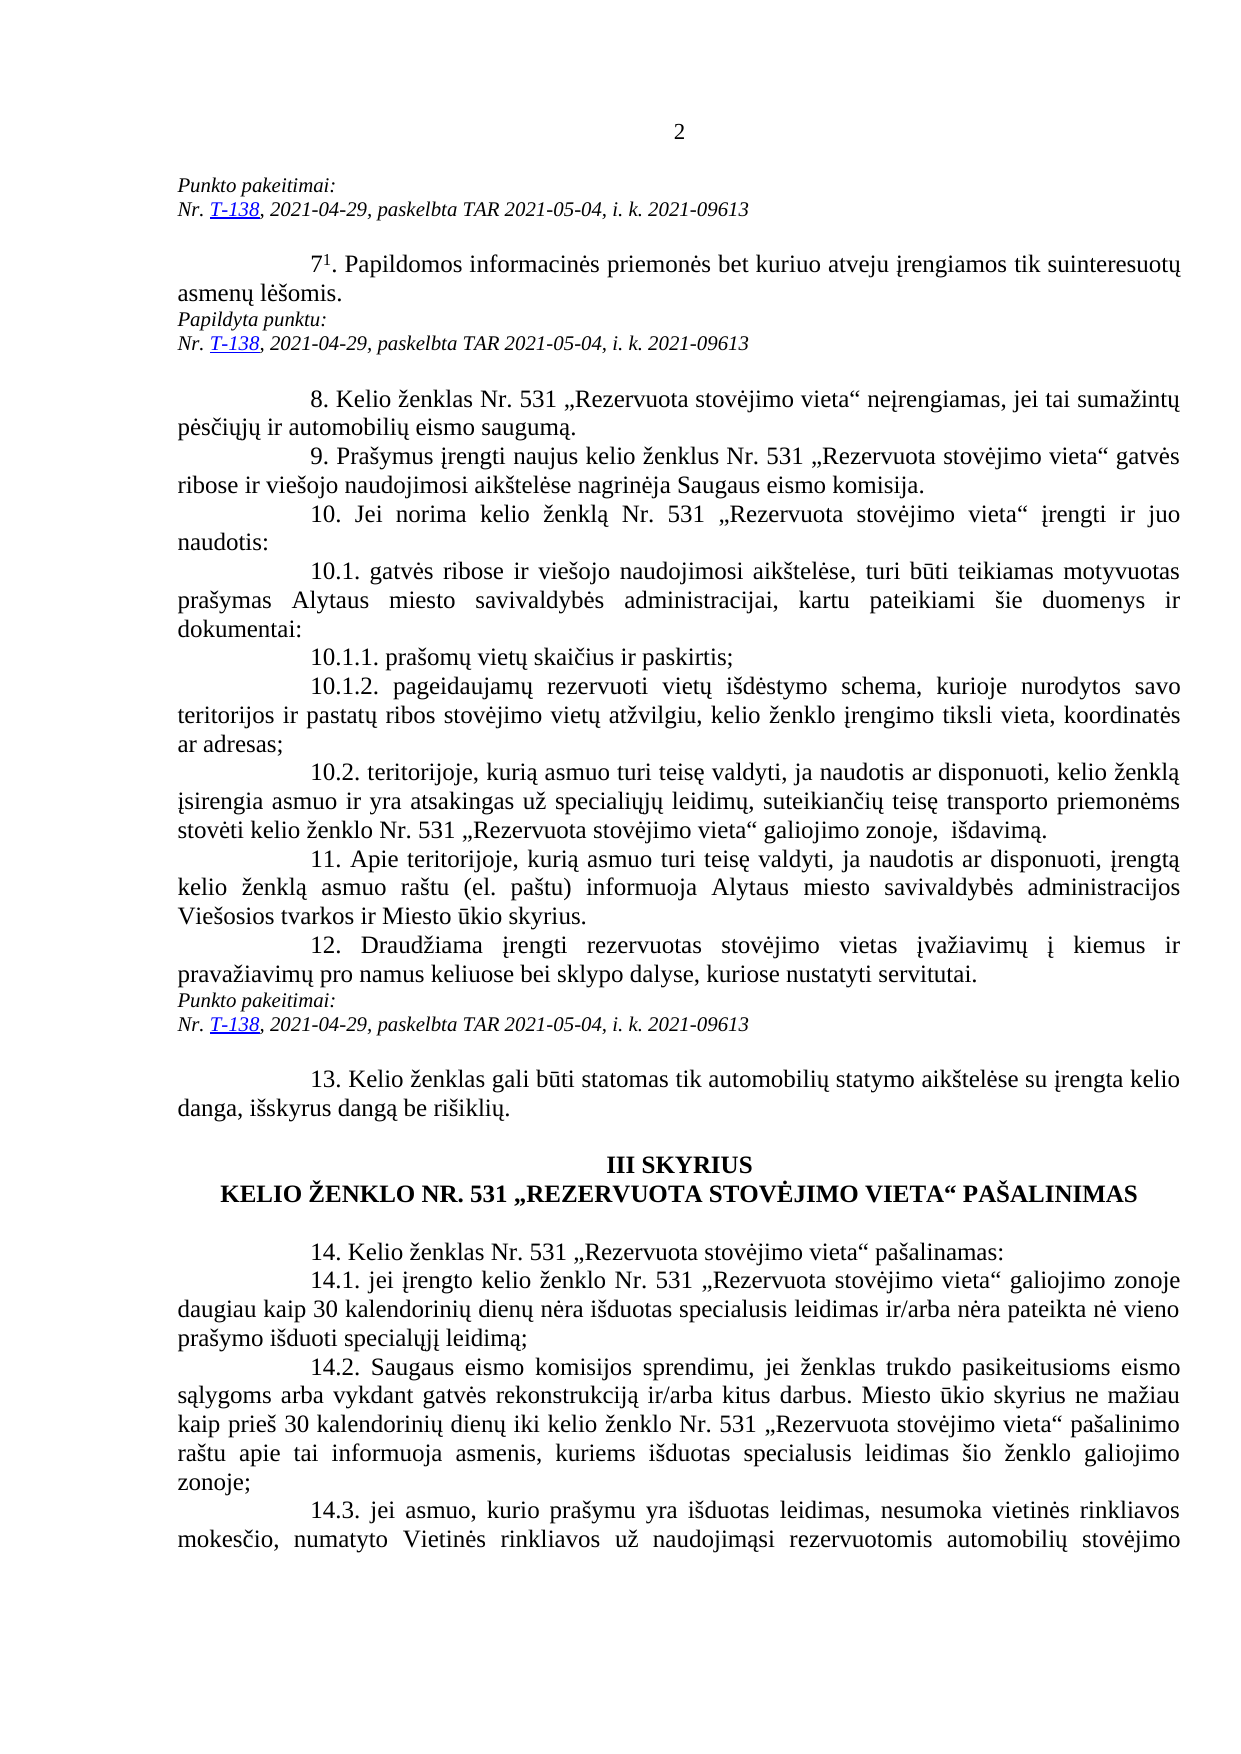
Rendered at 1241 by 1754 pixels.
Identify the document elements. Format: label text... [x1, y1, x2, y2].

text Papildyta punktu: [177, 307, 1181, 331]
text 9. Prašymus įrengti naujus kelio ženklus Nr. 531 „Rezervuota stovėjimo vieta“ gatvės ribose ir viešojo naudojimosi aikštelėse nagrinėja Saugaus eismo komisija. [177, 441, 1181, 499]
text 12. Draudžiama įrengti rezervuotas stovėjimo vietas įvažiavimų į kiemus ir pravažiavimų pro namus keliuose bei sklypo dalyse, kuriose nustatyti servitutai. [177, 930, 1181, 987]
text III SKYRIUS [177, 1151, 1181, 1179]
text 8. Kelio ženklas Nr. 531 „Rezervuota stovėjimo vieta“ neįrengiamas, jei tai sumažintų pėsčiųjų ir automobilių eismo saugumą. [177, 384, 1181, 441]
text 14.1. jei įrengto kelio ženklo Nr. 531 „Rezervuota stovėjimo vieta“ galiojimo zonoje daugiau kaip 30 kalendorinių dienų nėra išduotas specialusis leidimas ir/arba nėra pateikta nė vieno prašymo išduoti specialųjį leidimą; [177, 1266, 1181, 1352]
text Nr. T-138, 2021-04-29, paskelbta TAR 2021-05-04, i. k. 2021-09613 [177, 197, 1181, 221]
text KELIO ŽENKLO NR. 531 „REZERVUOTA STOVĖJIMO VIETA“ PAŠALINIMAS [177, 1179, 1181, 1208]
text 10.1.1. prašomų vietų skaičius ir paskirtis; [177, 642, 1181, 671]
text 11. Apie teritorijoje, kurią asmuo turi teisę valdyti, ja naudotis ar disponuoti, įrengtą kelio ženklą asmuo raštu (el. paštu) informuoja Alytaus miesto savivaldybės administracijos Viešosios tvarkos ir Miesto ūkio skyrius. [177, 844, 1181, 930]
text 14.3. jei asmuo, kurio prašymu yra išduotas leidimas, nesumoka vietinės rinkliavos mokesčio, numatyto Vietinės rinkliavos už naudojimąsi rezervuotomis automobilių stovėjimo [177, 1496, 1181, 1553]
text 10.2. teritorijoje, kurią asmuo turi teisę valdyti, ja naudotis ar disponuoti, kelio ženklą įsirengia asmuo ir yra atsakingas už specialiųjų leidimų, suteikiančių teisę transporto priemonėms stovėti kelio ženklo Nr. 531 „Rezervuota stovėjimo vieta“ galiojimo zonoje, išdavimą. [177, 757, 1181, 844]
text 10.1. gatvės ribose ir viešojo naudojimosi aikštelėse, turi būti teikiamas motyvuotas prašymas Alytaus miesto savivaldybės administracijai, kartu pateikiami šie duomenys ir dokumentai: [177, 556, 1181, 642]
text 14.2. Saugaus eismo komisijos sprendimu, jei ženklas trukdo pasikeitusioms eismo sąlygoms arba vykdant gatvės rekonstrukciją ir/arba kitus darbus. Miesto ūkio skyrius ne mažiau kaip prieš 30 kalendorinių dienų iki kelio ženklo Nr. 531 „Rezervuota stovėjimo vieta“ pašalinimo raštu apie tai informuoja asmenis, kuriems išduotas specialusis leidimas šio ženklo galiojimo zonoje; [177, 1352, 1181, 1496]
text 13. Kelio ženklas gali būti statomas tik automobilių statymo aikštelėse su įrengta kelio danga, išskyrus dangą be rišiklių. [177, 1064, 1181, 1122]
text Punkto pakeitimai: [177, 172, 1181, 197]
text 10. Jei norima kelio ženklą Nr. 531 „Rezervuota stovėjimo vieta“ įrengti ir juo naudotis: [177, 499, 1181, 556]
text Punkto pakeitimai: [177, 987, 1181, 1012]
text 14. Kelio ženklas Nr. 531 „Rezervuota stovėjimo vieta“ pašalinamas: [177, 1237, 1181, 1266]
text 10.1.2. pageidaujamų rezervuoti vietų išdėstymo schema, kurioje nurodytos savo teritorijos ir pastatų ribos stovėjimo vietų atžvilgiu, kelio ženklo įrengimo tiksli vieta, koordinatės ar adresas; [177, 671, 1181, 757]
text Nr. T-138, 2021-04-29, paskelbta TAR 2021-05-04, i. k. 2021-09613 [177, 1012, 1181, 1036]
text Nr. T-138, 2021-04-29, paskelbta TAR 2021-05-04, i. k. 2021-09613 [177, 331, 1181, 355]
text 71. Papildomos informacinės priemonės bet kuriuo atveju įrengiamos tik suinteresuotų asmenų lėšomis. [177, 249, 1181, 307]
